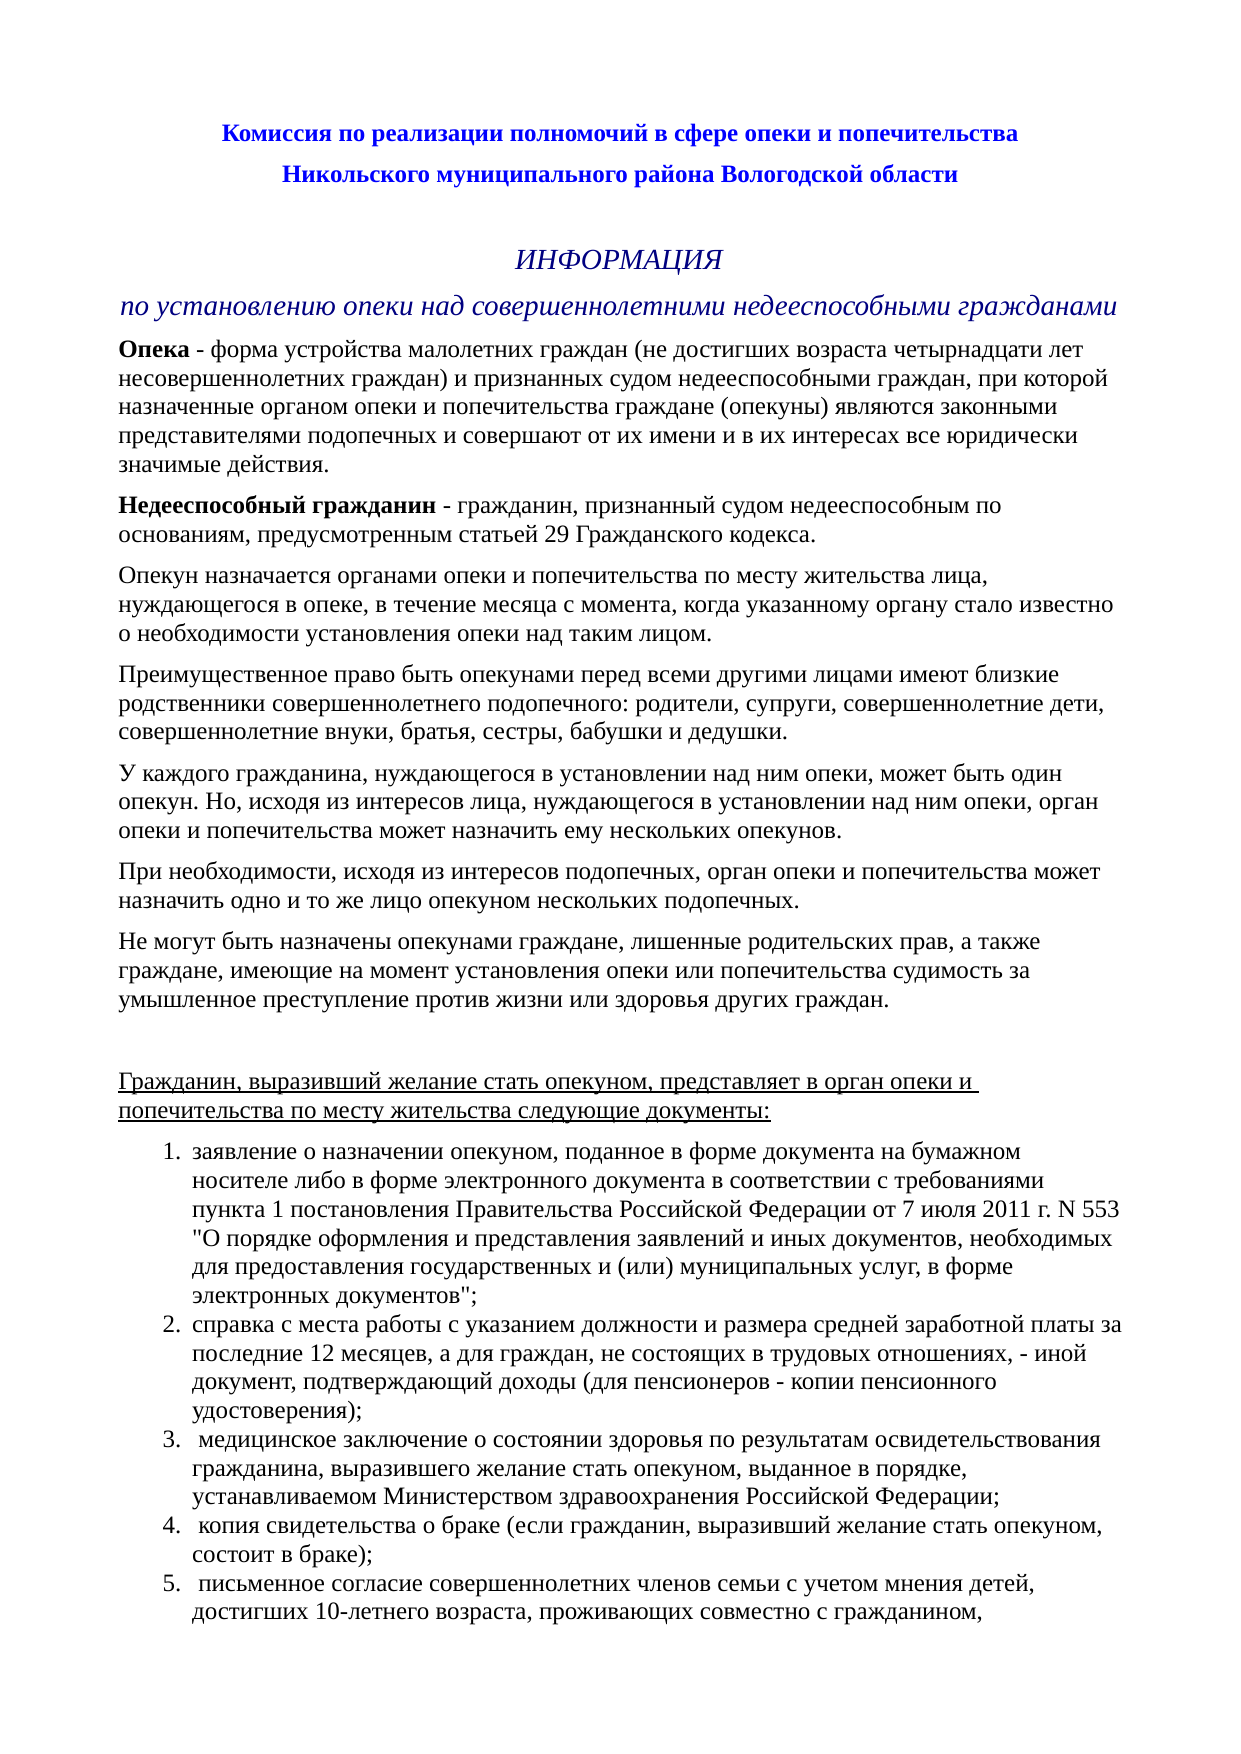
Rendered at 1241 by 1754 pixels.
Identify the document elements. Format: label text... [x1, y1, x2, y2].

list заявление о назначении опекуном, поданное в форме документа на бумажном носителе либо в форме электронного документа в соответствии с требованиями пункта 1 постановления Правительства Российской Федерации от 7 июля 2011 г. N 553 "О порядке оформления и представления заявлений и иных документов, необходимых для предоставления государственных и (или) муниципальных услуг, в форме электронных документов"; [162, 1136, 1122, 1309]
text Никольского муниципального района Вологодской области [118, 159, 1122, 188]
list медицинское заключение о состоянии здоровья по результатам освидетельствования гражданина, выразившего желание стать опекуном, выданное в порядке, устанавливаемом Министерством здравоохранения Российской Федерации; [162, 1424, 1122, 1510]
text Не могут быть назначены опекунами граждане, лишенные родительских прав, а также граждане, имеющие на момент установления опеки или попечительства судимость за умышленное преступление против жизни или здоровья других граждан. [118, 926, 1122, 1013]
text У каждого гражданина, нуждающегося в установлении над ним опеки, может быть один опекун. Но, исходя из интересов лица, нуждающегося в установлении над ним опеки, орган опеки и попечительства может назначить ему нескольких опекунов. [118, 758, 1122, 844]
text Опекун назначается органами опеки и попечительства по месту жительства лица, нуждающегося в опеке, в течение месяца с момента, когда указанному органу стало известно о необходимости установления опеки над таким лицом. [118, 560, 1122, 646]
text по установлению опеки над совершеннолетними недееспособными гражданами [118, 288, 1122, 321]
text Гражданин, выразивший желание стать опекуном, представляет в орган опеки и попечительства по месту жительства следующие документы: [118, 1066, 1122, 1124]
list письменное согласие совершеннолетних членов семьи с учетом мнения детей, достигших 10-летнего возраста, проживающих совместно с гражданином, [162, 1568, 1122, 1625]
list копия свидетельства о браке (если гражданин, выразивший желание стать опекуном, состоит в браке); [162, 1510, 1122, 1568]
text ИНФОРМАЦИЯ [118, 242, 1122, 275]
text При необходимости, исходя из интересов подопечных, орган опеки и попечительства может назначить одно и то же лицо опекуном нескольких подопечных. [118, 856, 1122, 914]
text Опека - форма устройства малолетних граждан (не достигших возраста четырнадцати лет несовершеннолетних граждан) и признанных судом недееспособными граждан, при которой назначенные органом опеки и попечительства граждане (опекуны) являются законными представителями подопечных и совершают от их имени и в их интересах все юридически значимые действия. [118, 334, 1122, 478]
text Недееспособный гражданин - гражданин, признанный судом недееспособным по основаниям, предусмотренным статьей 29 Гражданского кодекса. [118, 490, 1122, 548]
text Комиссия по реализации полномочий в сфере опеки и попечительства [118, 118, 1122, 147]
text Преимущественное право быть опекунами перед всеми другими лицами имеют близкие родственники совершеннолетнего подопечного: родители, супруги, совершеннолетние дети, совершеннолетние внуки, братья, сестры, бабушки и дедушки. [118, 659, 1122, 745]
list справка с места работы с указанием должности и размера средней заработной платы за последние 12 месяцев, а для граждан, не состоящих в трудовых отношениях, - иной документ, подтверждающий доходы (для пенсионеров - копии пенсионного удостоверения); [162, 1309, 1122, 1424]
